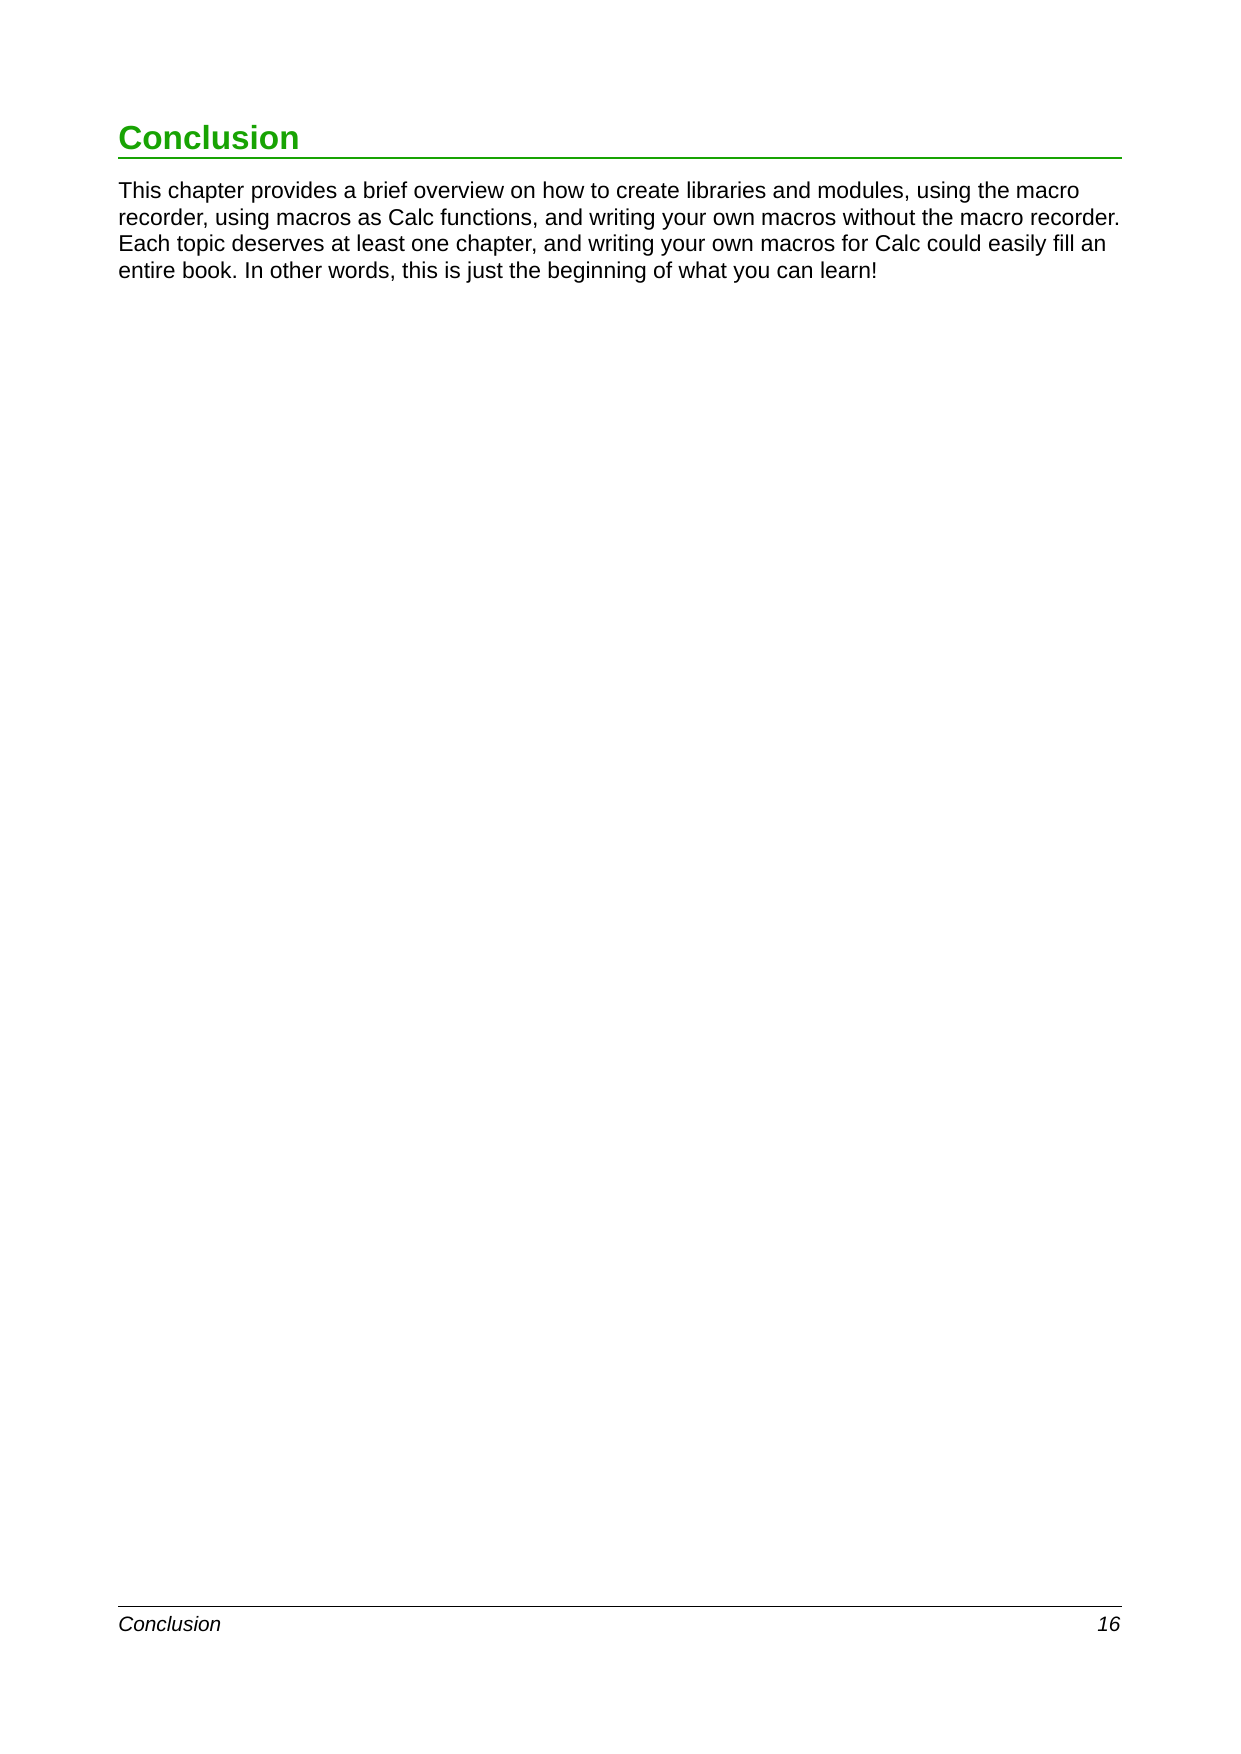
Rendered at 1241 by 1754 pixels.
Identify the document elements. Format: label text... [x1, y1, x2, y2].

text This chapter provides a brief overview on how to create libraries and modules, using the macro recorder, using macros as Calc functions, and writing your own macros without the macro recorder. Each topic deserves at least one chapter, and writing your own macros for Calc could easily fill an entire book. In other words, this is just the beginning of what you can learn! [118, 177, 1122, 283]
subtitle Conclusion [118, 118, 1122, 157]
